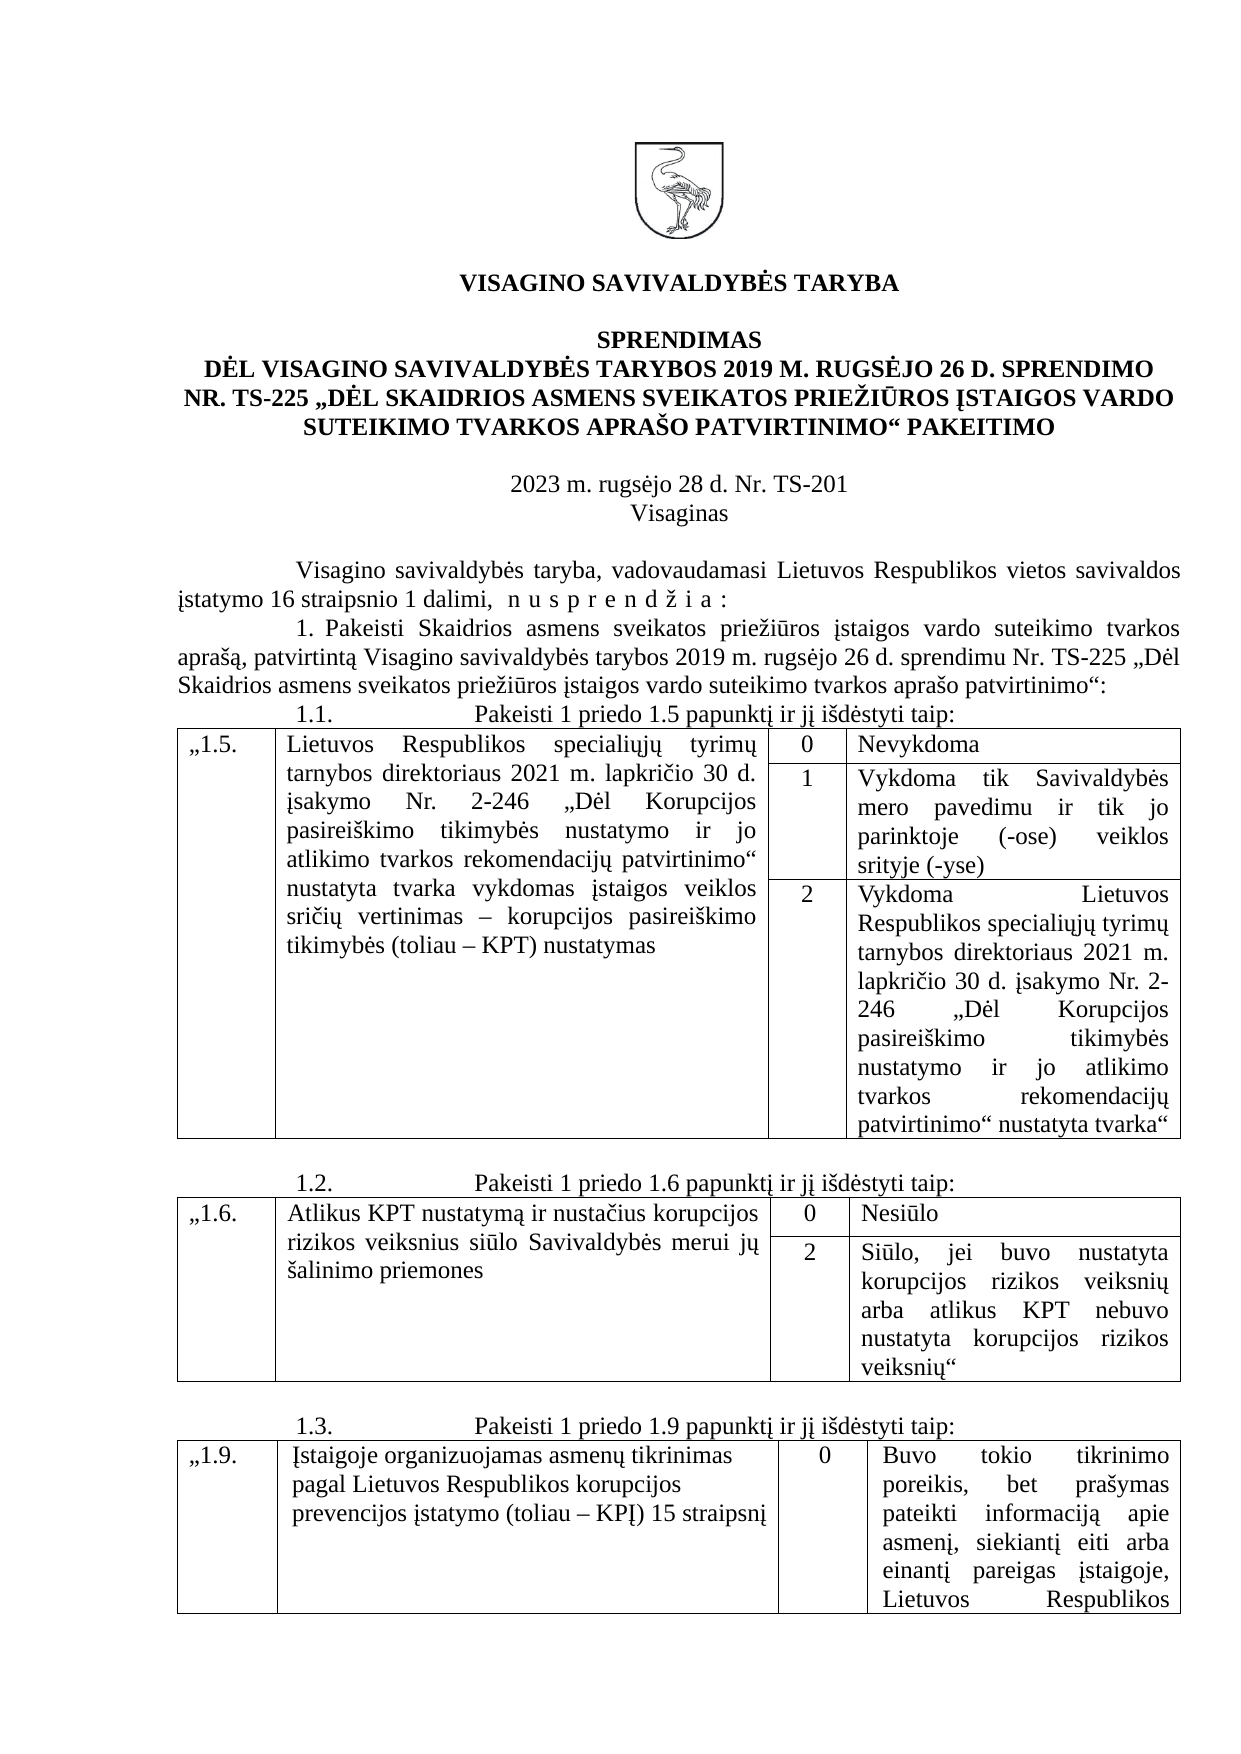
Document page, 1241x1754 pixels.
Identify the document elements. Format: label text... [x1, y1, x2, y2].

table_header „1.5. [178, 729, 275, 1138]
text 1.2. Pakeisti 1 priedo 1.6 papunktį ir jį išdėstyti taip: [295, 1168, 1181, 1197]
table_cell 2 [769, 880, 846, 1138]
text Visaginas [177, 498, 1181, 527]
text NR. TS-225 „DĖL SKAIDRIOS ASMENS SVEIKATOS PRIEŽIŪROS ĮSTAIGOS VARDO SUTEIKIMO TVARKOS APRAŠO PATVIRTINIMO“ PAKEITIMO [177, 383, 1181, 440]
text 2023 m. rugsėjo 28 d. Nr. TS-201 [177, 469, 1181, 498]
table_cell 1 [769, 764, 846, 878]
text sprendimas [177, 325, 1181, 354]
table_cell 2 [771, 1237, 849, 1381]
table_header Nevykdoma [847, 729, 1180, 762]
table_header 0 [769, 729, 846, 762]
text Visagino savivaldybės taryba, vadovaudamasi Lietuvos Respublikos vietos savivaldos įstatymo 16 straipsnio 1 dalimi, nusprendžia: [177, 555, 1181, 613]
table_header Atlikus KPT nustatymą ir nustačius korupcijos rizikos veiksnius siūlo Savivaldybės merui jų šalinimo priemones [276, 1198, 770, 1381]
table_header Įstaigoje organizuojamas asmenų tikrinimas pagal Lietuvos Respublikos korupcijos prevencijos įstatymo (toliau – KPĮ) 15 straipsnį [278, 1441, 778, 1613]
table_header Lietuvos Respublikos specialiųjų tyrimų tarnybos direktoriaus 2021 m. lapkričio 30 d. įsakymo Nr. 2-246 „Dėl Korupcijos pasireiškimo tikimybės nustatymo ir jo atlikimo tvarkos rekomendacijų patvirtinimo“ nustatyta tvarka vykdomas įstaigos veiklos sričių vertinimas – korupcijos pasireiškimo tikimybės (toliau – KPT) nustatymas [276, 729, 768, 1138]
table_cell Vykdoma tik Savivaldybės mero pavedimu ir tik jo parinktoje (-ose) veiklos srityje (-yse) [847, 764, 1180, 878]
table_header Nesiūlo [850, 1198, 1180, 1236]
table_header 0 [779, 1441, 867, 1613]
table_cell Siūlo, jei buvo nustatyta korupcijos rizikos veiksnių arba atlikus KPT nebuvo nustatyta korupcijos rizikos veiksnių“ [850, 1237, 1180, 1381]
text DĖL VISAGINO SAVIVALDYBĖS TARYBOS 2019 M. RUGSĖJO 26 D. SPRENDIMO [177, 354, 1181, 383]
text 1.1. Pakeisti 1 priedo 1.5 papunktį ir jį išdėstyti taip: [295, 699, 1181, 728]
text 1.3. Pakeisti 1 priedo 1.9 papunktį ir jį išdėstyti taip: [295, 1411, 1181, 1439]
table_header 0 [771, 1198, 849, 1236]
table_cell Vykdoma Lietuvos Respublikos specialiųjų tyrimų tarnybos direktoriaus 2021 m. lapkričio 30 d. įsakymo Nr. 2-246 „Dėl Korupcijos pasireiškimo tikimybės nustatymo ir jo atlikimo tvarkos rekomendacijų patvirtinimo“ nustatyta tvarka“ [847, 880, 1180, 1138]
text visagino savivaldybės taryba [177, 268, 1181, 297]
table_header „1.6. [178, 1198, 275, 1381]
table_header „1.9. [178, 1441, 277, 1613]
text 1. Pakeisti Skaidrios asmens sveikatos priežiūros įstaigos vardo suteikimo tvarkos aprašą, patvirtintą Visagino savivaldybės tarybos 2019 m. rugsėjo 26 d. sprendimu Nr. TS-225 „Dėl Skaidrios asmens sveikatos priežiūros įstaigos vardo suteikimo tvarkos aprašo patvirtinimo“: [177, 613, 1181, 699]
table_header Buvo tokio tikrinimo poreikis, bet prašymas pateikti informaciją apie asmenį, siekiantį eiti arba einantį pareigas įstaigoje, Lietuvos Respublikos [868, 1441, 1180, 1613]
